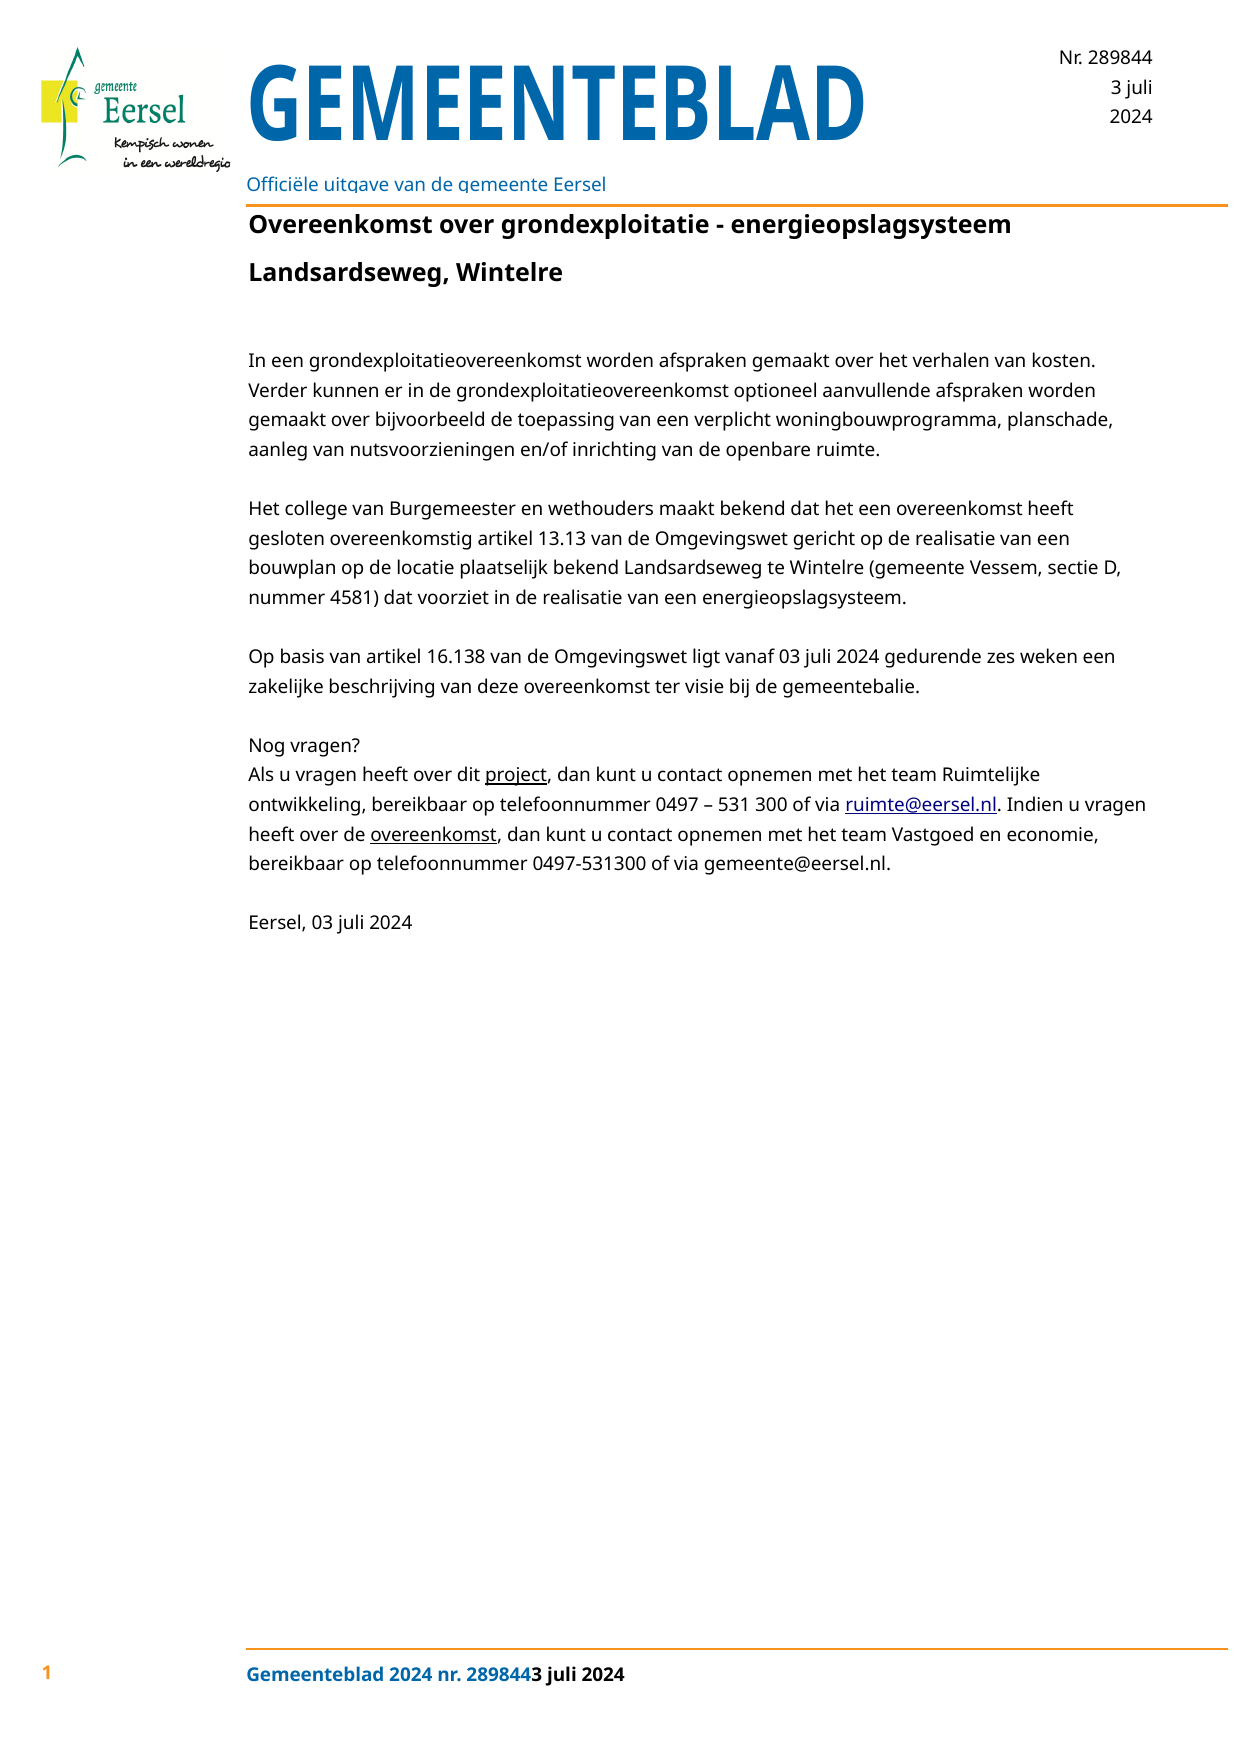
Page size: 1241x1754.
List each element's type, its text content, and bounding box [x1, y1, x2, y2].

text In een grondexploitatieovereenkomst worden afspraken gemaakt over het verhalen van kosten. Verder kunnen er in de grondexploitatieovereenkomst optioneel aanvullende afspraken worden gemaakt over bijvoorbeeld de toepassing van een verplicht woningbouwprogramma, planschade, aanleg van nutsvoorzieningen en/of inrichting van de openbare ruimte. [248, 347, 1152, 462]
text Op basis van artikel 16.138 van de Omgevingswet ligt vanaf 03 juli 2024 gedurende zes weken een zakelijke beschrijving van deze overeenkomst ter visie bij de gemeentebalie. [248, 643, 1152, 699]
text Als u vragen heeft over dit project, dan kunt u contact opnemen met het team Ruimtelijke ontwikkeling, bereikbaar op telefoonnummer 0497 – 531 300 of via ruimte@eersel.nl. Indien u vragen heeft over de overeenkomst, dan kunt u contact opnemen met het team Vastgoed en economie, bereikbaar op telefoonnummer 0497-531300 of via gemeente@eersel.nl. [248, 762, 1152, 876]
text Nog vragen? [248, 732, 1152, 758]
text Eersel, 03 juli 2024 [248, 909, 1152, 935]
text Overeenkomst over grondexploitatie - energieopslagsysteem Landsardseweg, Wintelre [248, 207, 1152, 288]
text Het college van Burgemeester en wethouders maakt bekend dat het een overeenkomst heeft gesloten overeenkomstig artikel 13.13 van de Omgevingswet gericht op de realisatie van een bouwplan op de locatie plaatselijk bekend Landsardseweg te Wintelre (gemeente Vessem, sectie D, nummer 4581) dat voorziet in de realisatie van een energieopslagsysteem. [248, 495, 1152, 610]
picture [41, 47, 231, 172]
